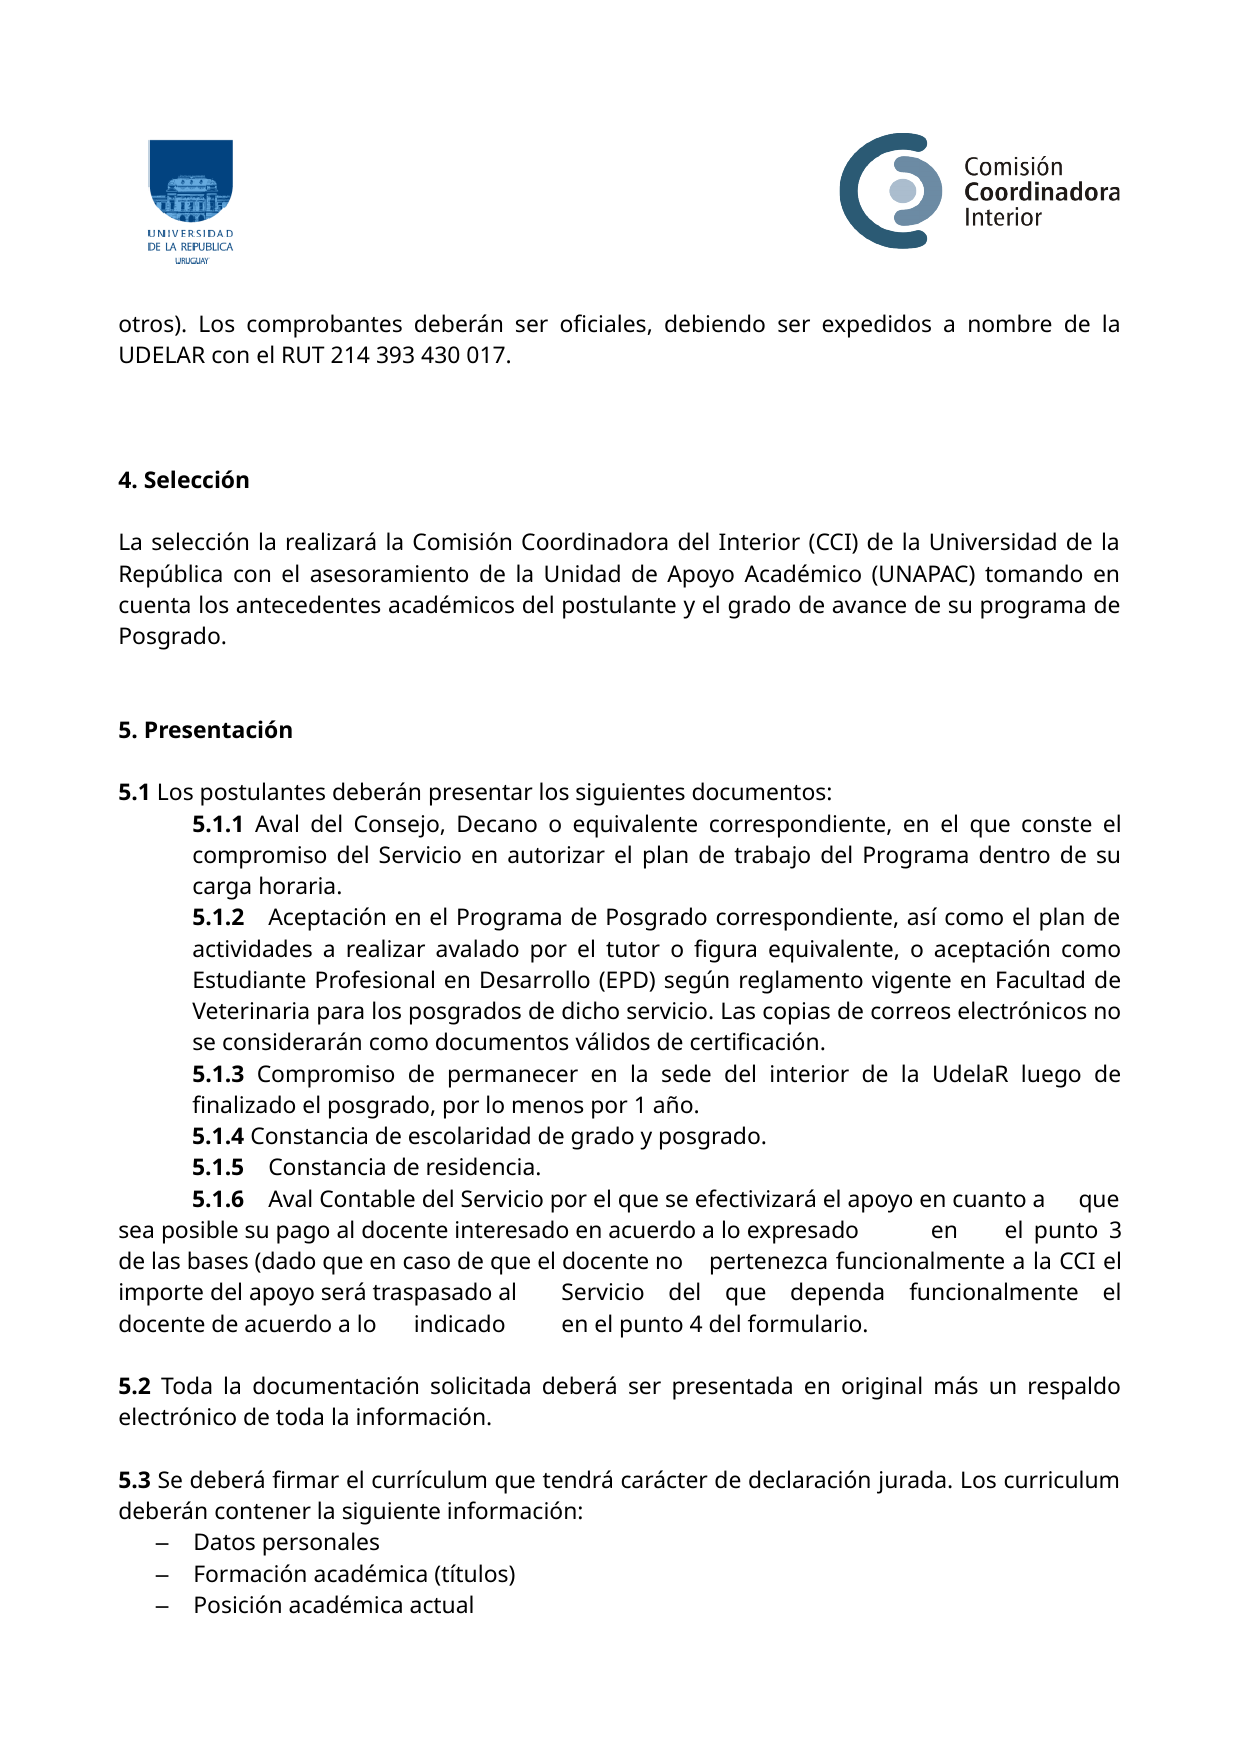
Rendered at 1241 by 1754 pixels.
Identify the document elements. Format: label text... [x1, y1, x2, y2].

text 5.1.3 Compromiso de permanecer en la sede del interior de la UdelaR luego de finalizado el posgrado, por lo menos por 1 año. [192, 1058, 1122, 1120]
text 5.2 Toda la documentación solicitada deberá ser presentada en original más un respaldo electrónico de toda la información. [118, 1370, 1122, 1433]
list Datos personales [156, 1526, 1122, 1558]
list Posición académica actual [156, 1589, 1122, 1620]
text 4. Selección [118, 464, 1122, 495]
text 5.3 Se deberá firmar el currículum que tendrá carácter de declaración jurada. Los curriculum deberán contener la siguiente información: [118, 1464, 1122, 1526]
text 5.1 Los postulantes deberán presentar los siguientes documentos: [118, 776, 1122, 808]
list Formación académica (títulos) [156, 1558, 1122, 1589]
text otros). Los comprobantes deberán ser oficiales, debiendo ser expedidos a nombre de la UDELAR con el RUT 214 393 430 017. [118, 308, 1122, 370]
text La selección la realizará la Comisión Coordinadora del Interior (CCI) de la Universidad de la República con el asesoramiento de la Unidad de Apoyo Académico (UNAPAC) tomando en cuenta los antecedentes académicos del postulante y el grado de avance de su programa de Posgrado. [118, 526, 1122, 651]
list Aval Contable del Servicio por el que se efectivizará el apoyo en cuanto a que sea posible su pago al docente interesado en acuerdo a lo expresado en el punto 3 de las bases (dado que en caso de que el docente no pertenezca funcionalmente a la CCI el importe del apoyo será traspasado al Servicio del que dependa funcionalmente el docente de acuerdo a lo indicado en el punto 4 del formulario. [118, 1183, 1122, 1339]
list Aceptación en el Programa de Posgrado correspondiente, así como el plan de actividades a realizar avalado por el tutor o figura equivalente, o aceptación como Estudiante Profesional en Desarrollo (EPD) según reglamento vigente en Facultad de Veterinaria para los posgrados de dicho servicio. Las copias de correos electrónicos no se considerarán como documentos válidos de certificación. [192, 901, 1122, 1058]
list Constancia de residencia. [118, 1151, 1122, 1183]
text 5. Presentación [118, 714, 1122, 745]
text 5.1.4 Constancia de escolaridad de grado y posgrado. [118, 1120, 1122, 1151]
text 5.1.1 Aval del Consejo, Decano o equivalente correspondiente, en el que conste el compromiso del Servicio en autorizar el plan de trabajo del Programa dentro de su carga horaria. [192, 808, 1122, 901]
